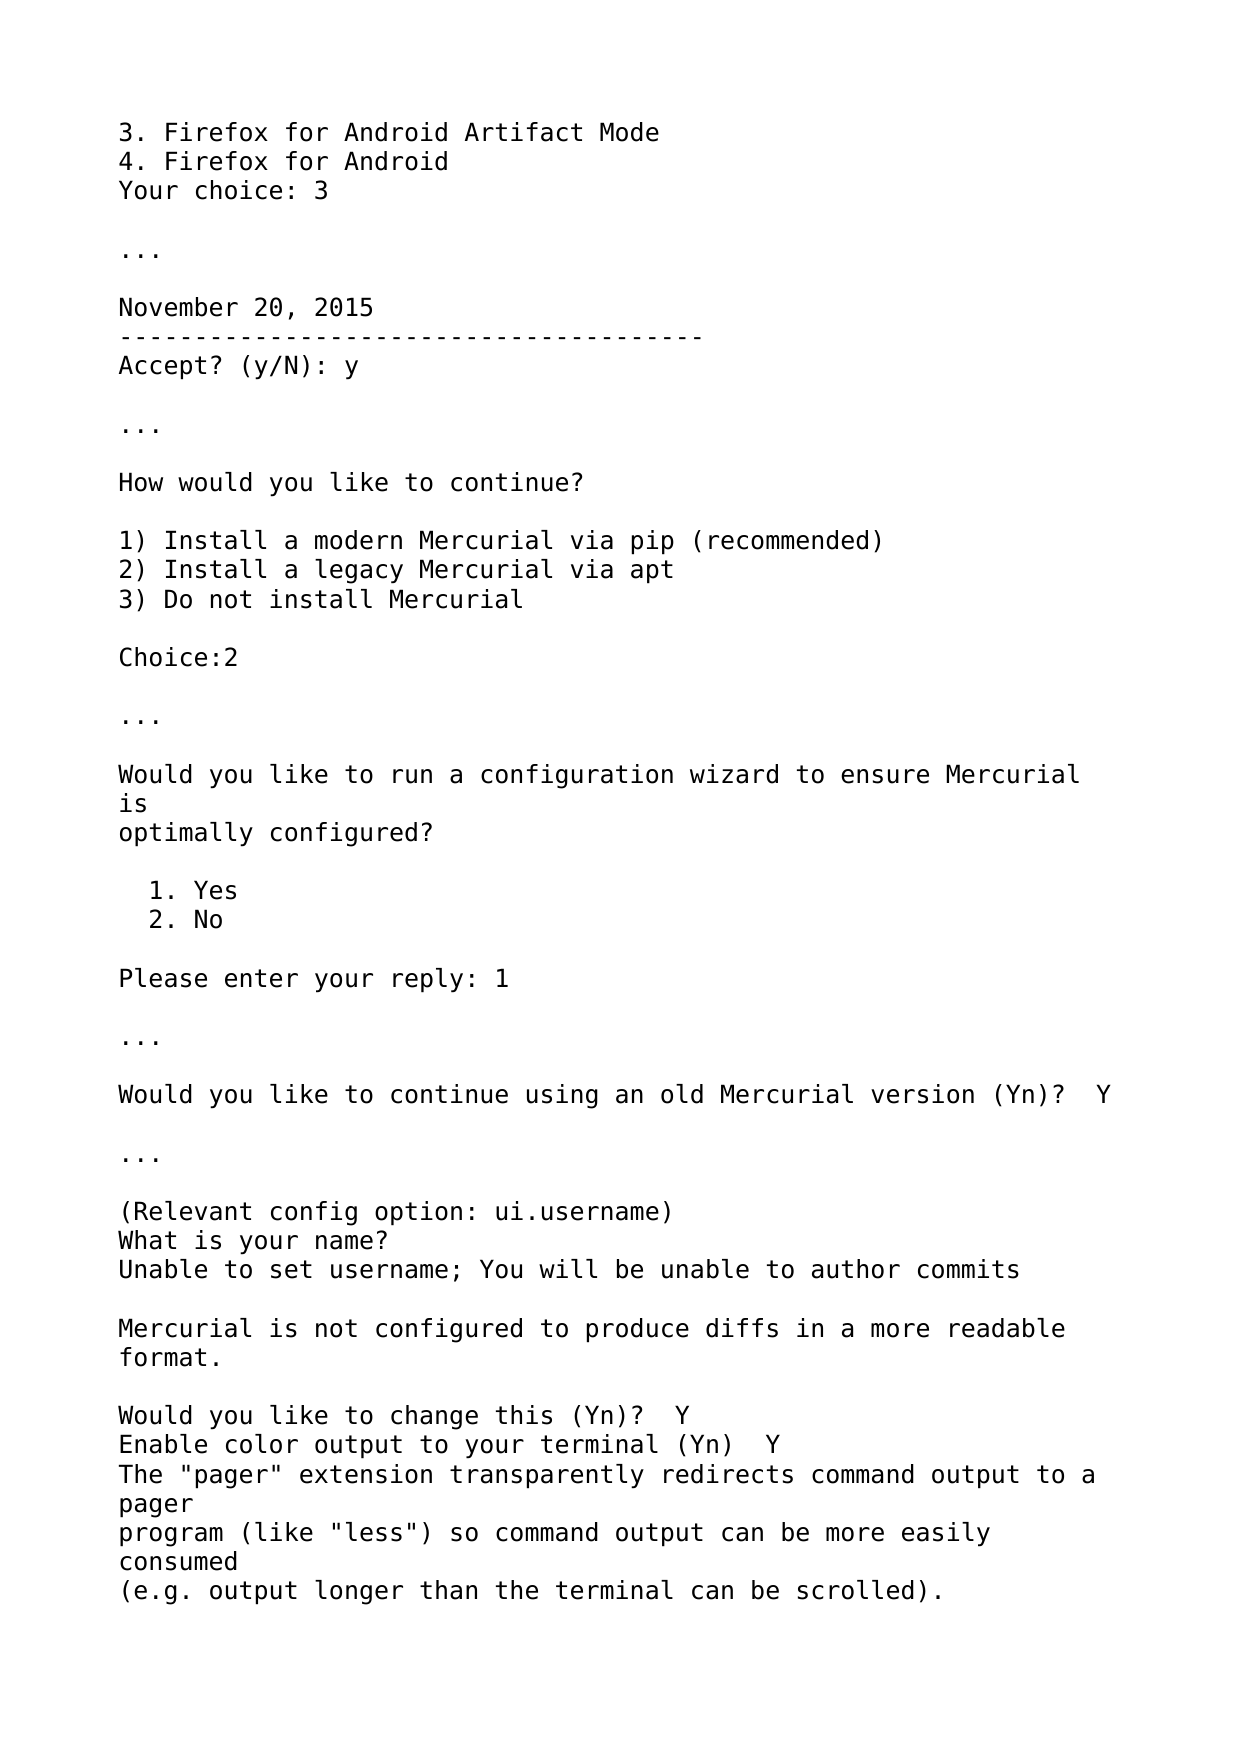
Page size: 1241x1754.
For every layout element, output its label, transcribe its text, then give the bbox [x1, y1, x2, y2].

text 3. Firefox for Android Artifact Mode 4. Firefox for Android Your choice: 3 ... November 20, 2015 --------------------------------------- Accept? (y/N): y ... How would you like to continue? 1) Install a modern Mercurial via pip (recommended) 2) Install a legacy Mercurial via apt 3) Do not install Mercurial Choice:2 ... Would you like to run a configuration wizard to ensure Mercurial is optimally configured? 1. Yes 2. No Please enter your reply: 1 ... Would you like to continue using an old Mercurial version (Yn)? Y ... (Relevant config option: ui.username) What is your name? Unable to set username; You will be unable to author commits Mercurial is not configured to produce diffs in a more readable format. Would you like to change this (Yn)? Y Enable color output to your terminal (Yn) Y The "pager" extension transparently redirects command output to a pager program (like "less") so command output can be more easily consumed (e.g. output longer than the terminal can be scrolled). [118, 118, 1122, 1635]
